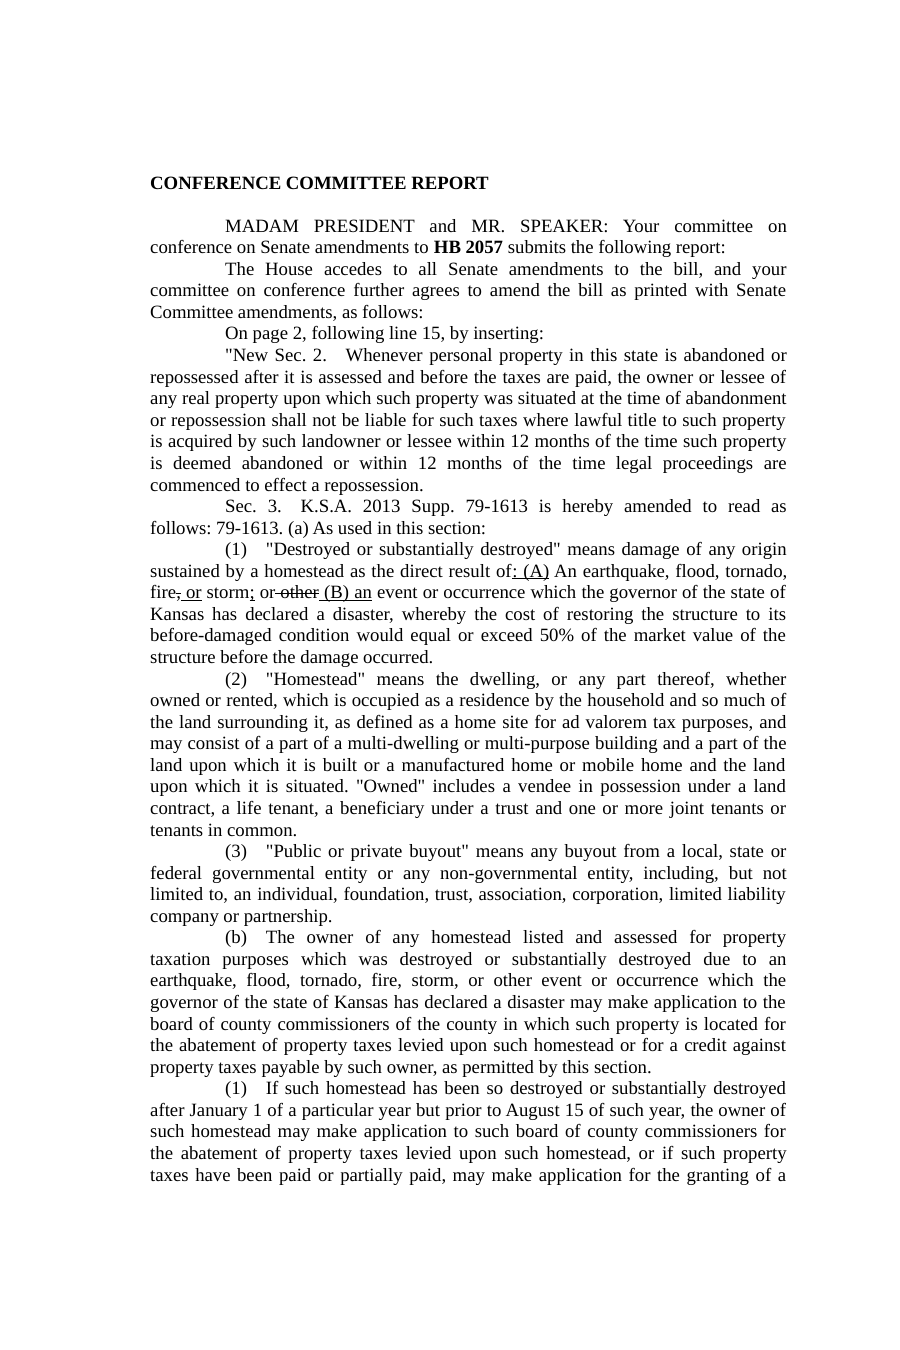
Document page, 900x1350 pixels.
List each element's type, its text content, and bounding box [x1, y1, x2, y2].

text "New Sec. 2. Whenever personal property in this state is abandoned or repossessed after it is assessed and before the taxes are paid, the owner or lessee of any real property upon which such property was situated at the time of abandonment or repossession shall not be liable for such taxes where lawful title to such property is acquired by such landowner or lessee within 12 months of the time such property is deemed abandoned or within 12 months of the time legal proceedings are commenced to effect a repossession. [150, 344, 787, 495]
text (b) The owner of any homestead listed and assessed for property taxation purposes which was destroyed or substantially destroyed due to an earthquake, flood, tornado, fire, storm, or other event or occurrence which the governor of the state of Kansas has declared a disaster may make application to the board of county commissioners of the county in which such property is located for the abatement of property taxes levied upon such homestead or for a credit against property taxes payable by such owner, as permitted by this section. [150, 926, 787, 1077]
text (1) "Destroyed or substantially destroyed" means damage of any origin sustained by a homestead as the direct result of: (A) An earthquake, flood, tornado, fire, or storm; or other (B) an event or occurrence which the governor of the state of Kansas has declared a disaster, whereby the cost of restoring the structure to its before-damaged condition would equal or exceed 50% of the market value of the structure before the damage occurred. [150, 538, 787, 667]
text (3) "Public or private buyout" means any buyout from a local, state or federal governmental entity or any non-governmental entity, including, but not limited to, an individual, foundation, trust, association, corporation, limited liability company or partnership. [150, 840, 787, 926]
text Sec. 3. K.S.A. 2013 Supp. 79-1613 is hereby amended to read as follows: 79-1613. (a) As used in this section: [150, 495, 787, 538]
text CONFERENCE COMMITTEE REPORT [150, 172, 787, 193]
text On page 2, following line 15, by inserting: [150, 322, 787, 344]
text (2) "Homestead" means the dwelling, or any part thereof, whether owned or rented, which is occupied as a residence by the household and so much of the land surrounding it, as defined as a home site for ad valorem tax purposes, and may consist of a part of a multi-dwelling or multi-purpose building and a part of the land upon which it is built or a manufactured home or mobile home and the land upon which it is situated. "Owned" includes a vendee in possession under a land contract, a life tenant, a beneficiary under a trust and one or more joint tenants or tenants in common. [150, 667, 787, 840]
text (1) If such homestead has been so destroyed or substantially destroyed after January 1 of a particular year but prior to August 15 of such year, the owner of such homestead may make application to such board of county commissioners for the abatement of property taxes levied upon such homestead, or if such property taxes have been paid or partially paid, may make application for the granting of a [150, 1077, 787, 1185]
text The House accedes to all Senate amendments to the bill, and your committee on conference further agrees to amend the bill as printed with Senate Committee amendments, as follows: [150, 258, 787, 322]
text MADAM PRESIDENT and MR. SPEAKER: Your committee on conference on Senate amendments to HB 2057 submits the following report: [150, 215, 787, 258]
